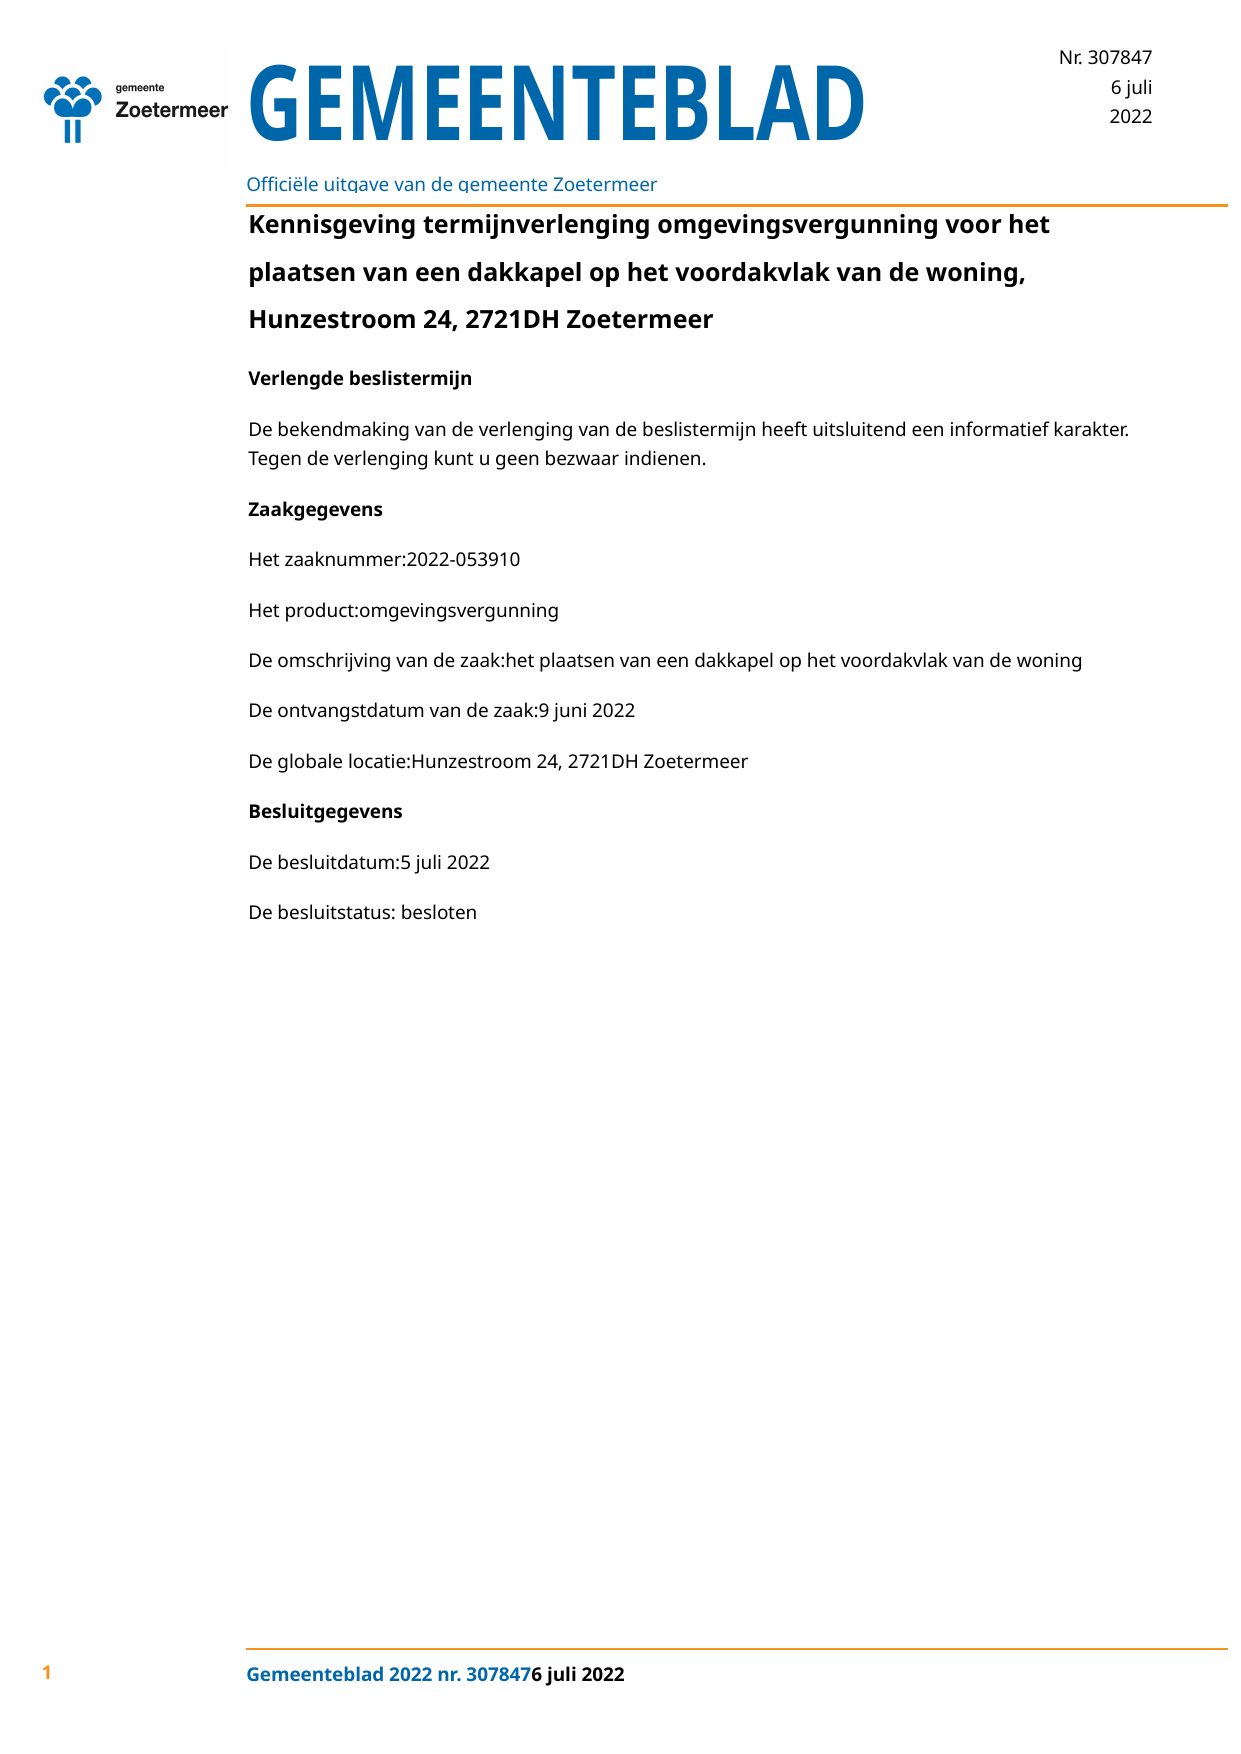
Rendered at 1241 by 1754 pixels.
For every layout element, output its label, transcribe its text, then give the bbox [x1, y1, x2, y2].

text De bekendmaking van de verlenging van de beslistermijn heeft uitsluitend een informatief karakter. Tegen de verlenging kunt u geen bezwaar indienen. [248, 416, 1152, 471]
text De globale locatie:Hunzestroom 24, 2721DH Zoetermeer [248, 748, 1152, 774]
text Het product:omgevingsvergunning [248, 597, 1152, 622]
text Besluitgegevens [248, 798, 1152, 824]
text De besluitstatus: besloten [248, 899, 1152, 925]
picture [41, 47, 231, 172]
text Kennisgeving termijnverlenging omgevingsvergunning voor het plaatsen van een dakkapel op het voordakvlak van de woning, Hunzestroom 24, 2721DH Zoetermeer [248, 207, 1152, 336]
text Het zaaknummer:2022-053910 [248, 546, 1152, 572]
text Verlengde beslistermijn [248, 366, 1152, 391]
text De besluitdatum:5 juli 2022 [248, 849, 1152, 874]
text Zaakgegevens [248, 496, 1152, 522]
text De ontvangstdatum van de zaak:9 juni 2022 [248, 698, 1152, 723]
text De omschrijving van de zaak:het plaatsen van een dakkapel op het voordakvlak van de woning [248, 647, 1152, 673]
